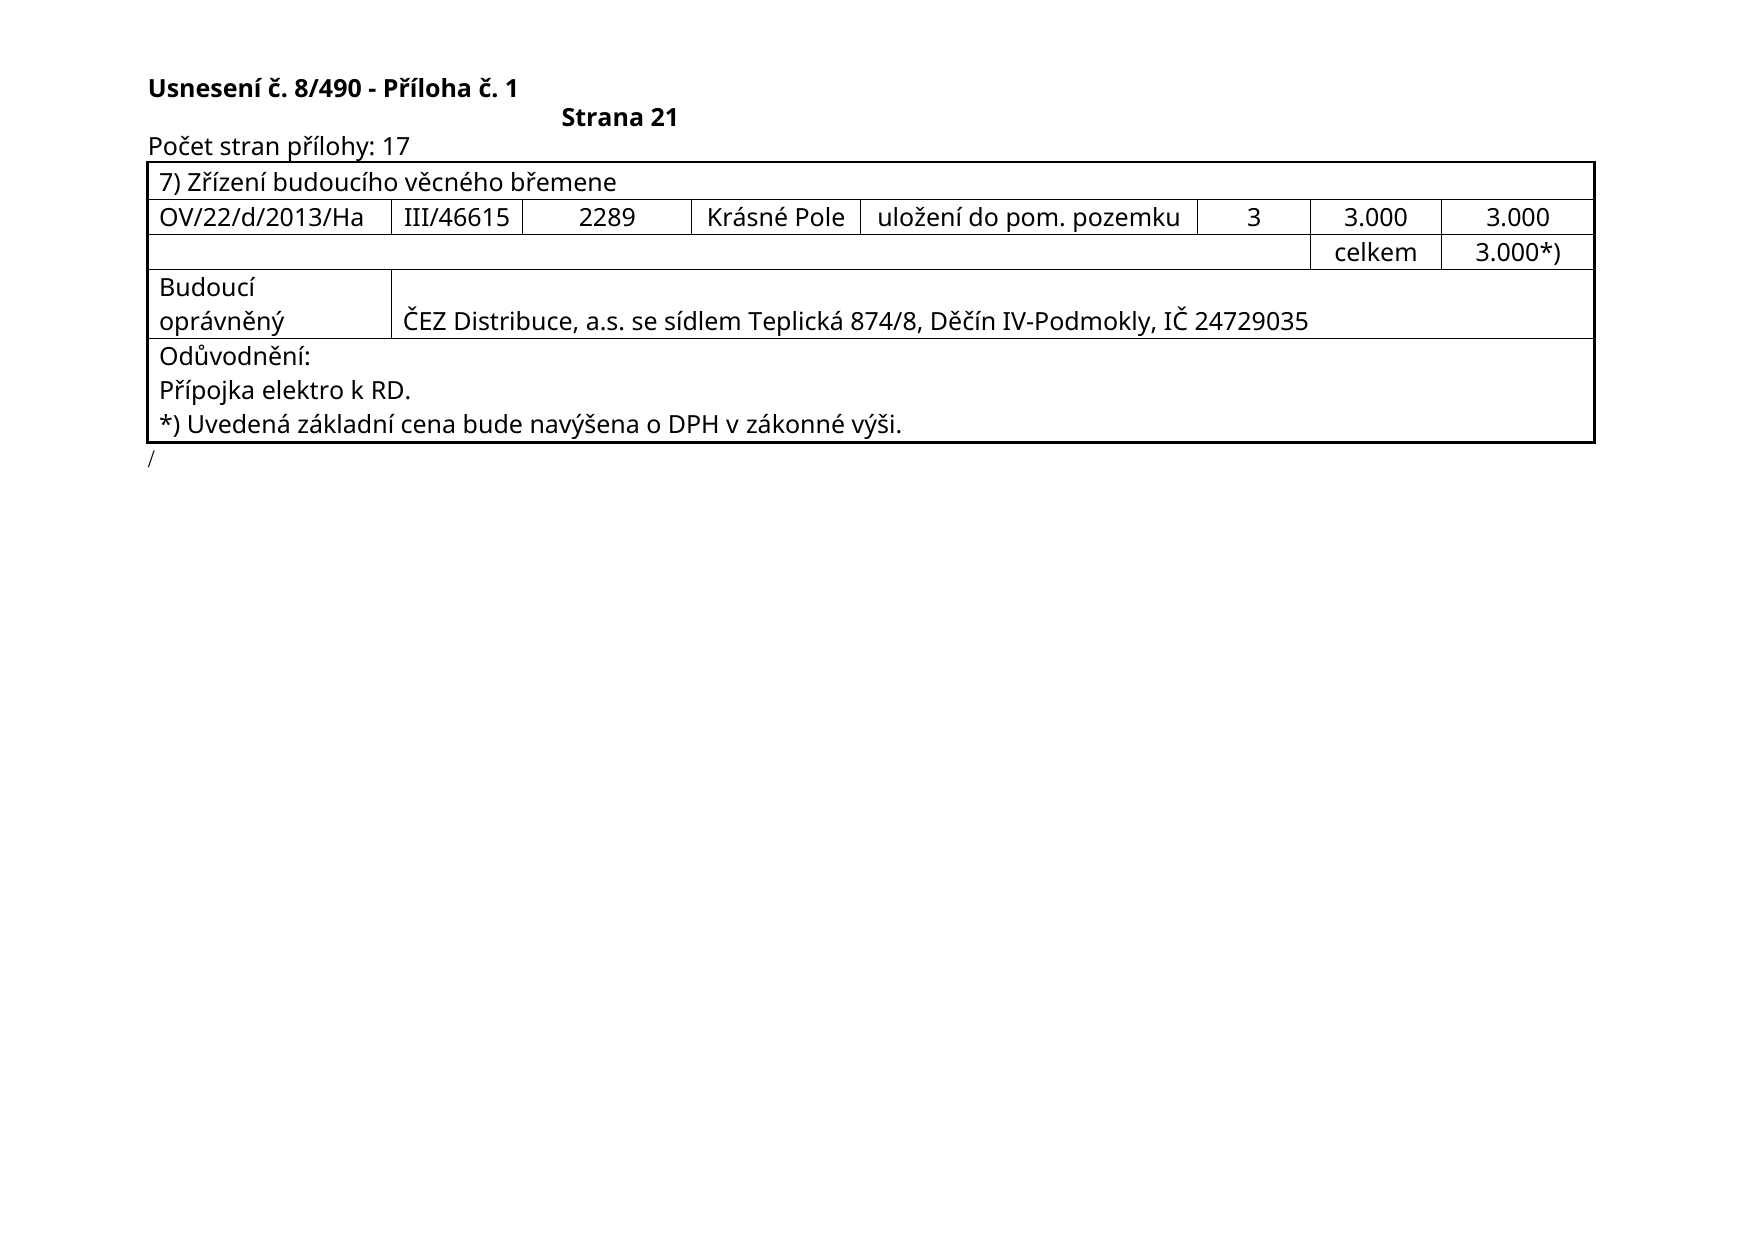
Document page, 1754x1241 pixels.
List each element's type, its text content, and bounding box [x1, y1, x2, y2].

text / [148, 444, 1606, 473]
table_cell III/46615 [392, 200, 522, 234]
table_cell 2289 [523, 200, 691, 234]
table_cell 7) Zřízení budoucího věcného břemene [149, 163, 1593, 198]
table_cell 3.000*) [1442, 235, 1593, 269]
table_cell 3.000 [1442, 200, 1593, 234]
table_cell 3.000 [1311, 200, 1441, 234]
table_cell Odůvodnění: Přípojka elektro k RD. *) Uvedená základní cena bude navýšena o DPH v zákonné výši. [149, 339, 1593, 441]
table_cell ČEZ Distribuce, a.s. se sídlem Teplická 874/8, Děčín IV-Podmokly, IČ 24729035 [392, 270, 1593, 338]
table_cell Budoucí oprávněný [149, 270, 391, 338]
table_cell OV/22/d/2013/Ha [149, 200, 391, 234]
table_cell Krásné Pole [692, 200, 860, 234]
table_cell uložení do pom. pozemku [861, 200, 1197, 234]
table_cell [149, 235, 1310, 269]
table_cell 3 [1198, 200, 1310, 234]
table_cell celkem [1311, 235, 1441, 269]
